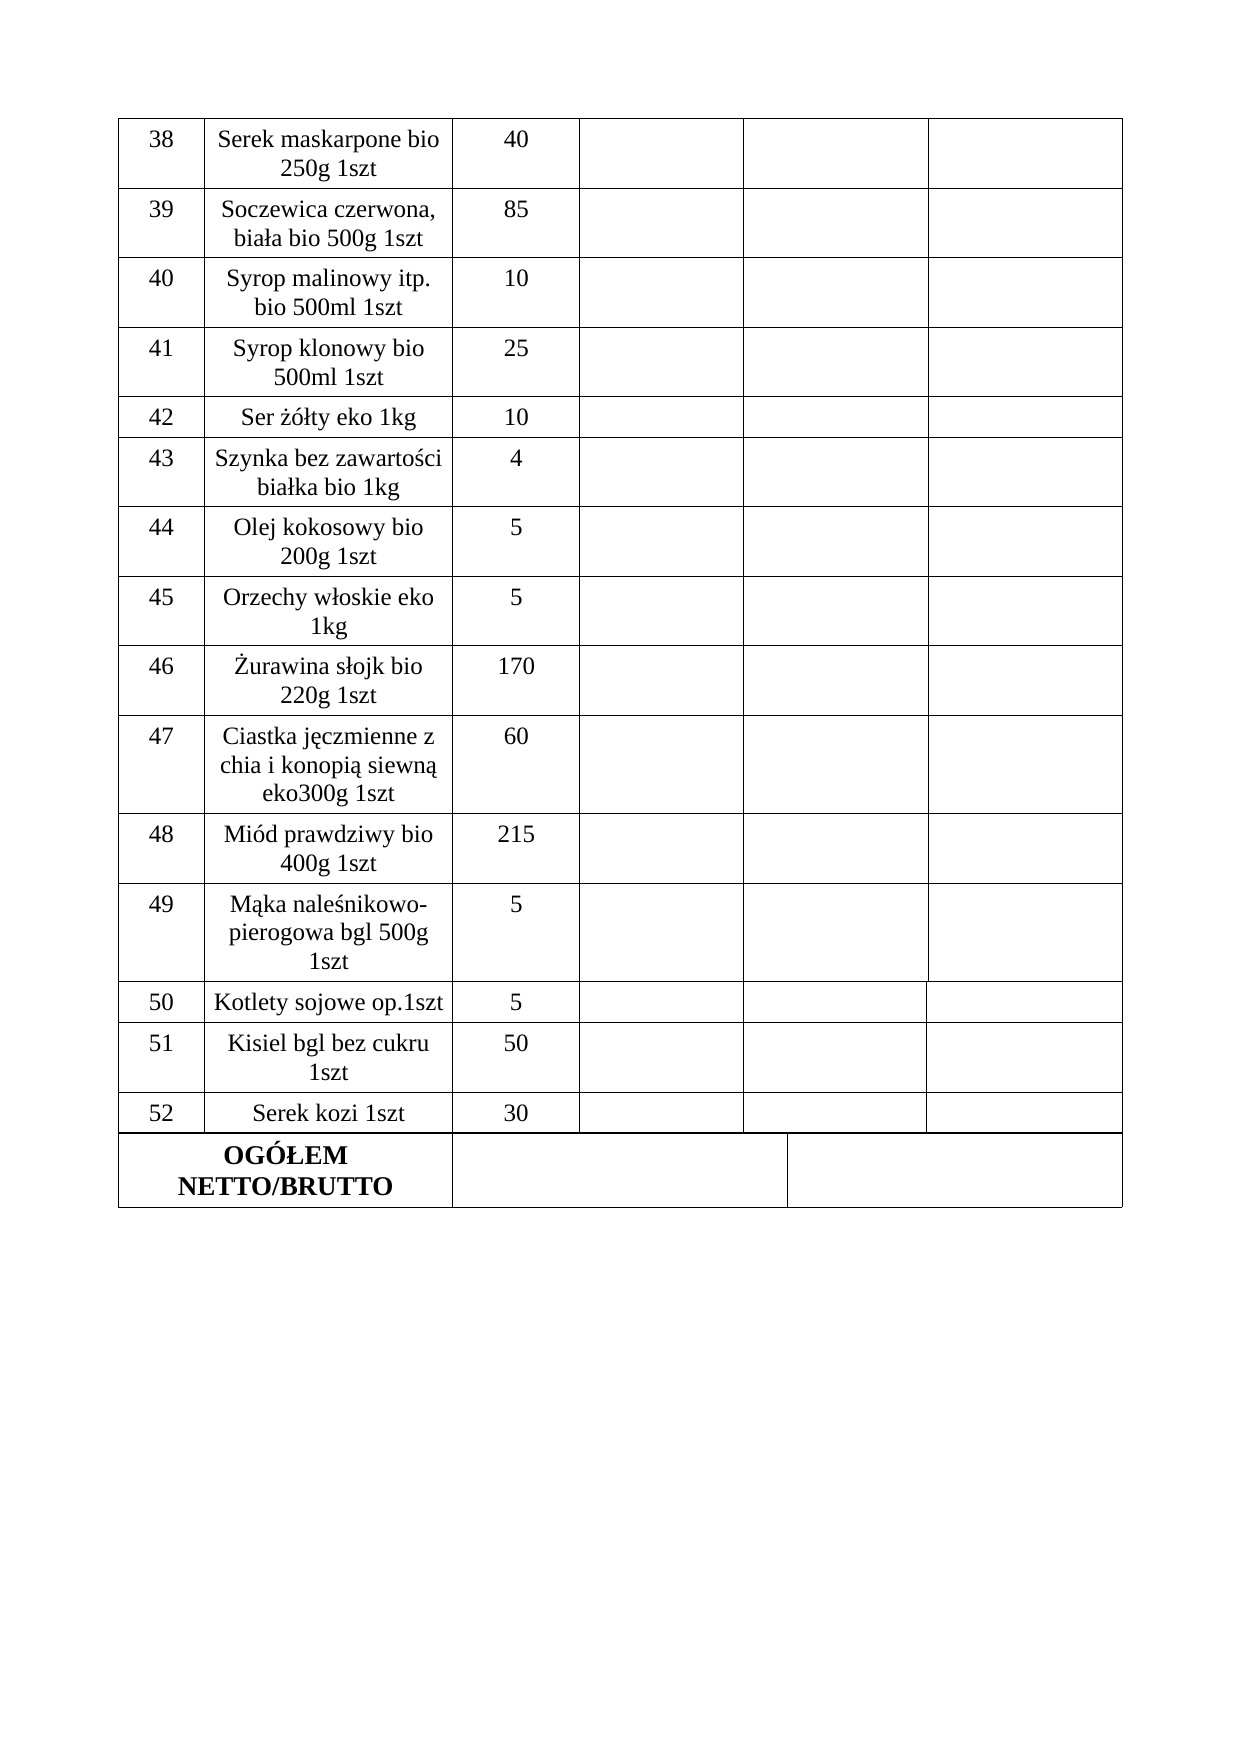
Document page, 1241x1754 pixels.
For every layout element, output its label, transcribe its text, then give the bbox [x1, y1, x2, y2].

table_cell [929, 577, 1122, 645]
table_cell [580, 646, 743, 715]
table_cell [927, 1023, 1122, 1091]
table_cell 50 [453, 1023, 579, 1091]
table_cell 4 [453, 438, 579, 506]
table_cell Mąka naleśnikowo-pierogowa bgl 500g 1szt [205, 884, 452, 981]
table_header 5 [453, 982, 579, 1022]
table_header OGÓŁEM NETTO/BRUTTO [119, 1134, 452, 1207]
table_cell [580, 577, 743, 645]
table_cell [744, 119, 928, 188]
table_cell [929, 397, 1122, 437]
table_cell [929, 884, 1122, 981]
table_cell 40 [453, 119, 579, 188]
table_cell [929, 328, 1122, 396]
table_cell Szynka bez zawartości białka bio 1kg [205, 438, 452, 506]
table_cell Soczewica czerwona, biała bio 500g 1szt [205, 189, 452, 257]
table_cell [929, 189, 1122, 257]
table_cell [744, 397, 928, 437]
table_cell [744, 507, 928, 576]
table_cell [929, 258, 1122, 327]
table_cell [744, 328, 928, 396]
table_cell [580, 507, 743, 576]
table_cell Serek maskarpone bio 250g 1szt [205, 119, 452, 188]
table_cell 5 [453, 577, 579, 645]
table_cell [580, 1093, 743, 1132]
table_cell Syrop klonowy bio 500ml 1szt [205, 328, 452, 396]
table_cell 51 [119, 1023, 204, 1091]
table_cell 52 [119, 1093, 204, 1132]
table_cell Ciastka jęczmienne z chia i konopią siewną eko300g 1szt [205, 716, 452, 813]
table_cell 43 [119, 438, 204, 506]
table_cell [744, 577, 928, 645]
table_cell 46 [119, 646, 204, 715]
table_cell Miód prawdziwy bio 400g 1szt [205, 814, 452, 882]
table_cell [744, 646, 928, 715]
table_cell [580, 814, 743, 882]
table_cell [929, 814, 1122, 882]
table_cell [927, 1093, 1122, 1132]
table_cell Kisiel bgl bez cukru 1szt [205, 1023, 452, 1091]
table_cell [580, 258, 743, 327]
table_cell [580, 119, 743, 188]
table_cell Żurawina słojk bio 220g 1szt [205, 646, 452, 715]
table_cell Olej kokosowy bio 200g 1szt [205, 507, 452, 576]
table_cell [929, 507, 1122, 576]
table_cell [744, 1023, 926, 1091]
table_cell 42 [119, 397, 204, 437]
table_cell 10 [453, 397, 579, 437]
table_cell 5 [453, 884, 579, 981]
table_cell [744, 716, 928, 813]
table_cell Ser żółty eko 1kg [205, 397, 452, 437]
table_cell 41 [119, 328, 204, 396]
table_cell [744, 438, 928, 506]
table_cell Syrop malinowy itp. bio 500ml 1szt [205, 258, 452, 327]
table_cell [929, 438, 1122, 506]
table_cell 49 [119, 884, 204, 981]
table_header [580, 982, 743, 1022]
table_cell 10 [453, 258, 579, 327]
table_cell [580, 716, 743, 813]
table_cell 30 [453, 1093, 579, 1132]
table_cell [929, 716, 1122, 813]
table_cell [744, 1093, 926, 1132]
table_cell [929, 119, 1122, 188]
table_cell 48 [119, 814, 204, 882]
table_cell [744, 189, 928, 257]
table_header [927, 982, 1122, 1022]
table_cell [744, 258, 928, 327]
table_cell 5 [453, 507, 579, 576]
table_cell 60 [453, 716, 579, 813]
table_header [744, 982, 926, 1022]
table_cell 38 [119, 119, 204, 188]
table_cell 47 [119, 716, 204, 813]
table_header [453, 1134, 787, 1207]
table_cell 44 [119, 507, 204, 576]
table_cell Serek kozi 1szt [205, 1093, 452, 1132]
table_cell [580, 328, 743, 396]
table_header [788, 1134, 1122, 1207]
table_cell [929, 646, 1122, 715]
table_cell 25 [453, 328, 579, 396]
table_cell [580, 438, 743, 506]
table_header 50 [119, 982, 204, 1022]
table_cell [580, 189, 743, 257]
table_cell [744, 884, 928, 981]
table_cell 85 [453, 189, 579, 257]
table_cell 215 [453, 814, 579, 882]
table_cell Orzechy włoskie eko 1kg [205, 577, 452, 645]
table_cell 40 [119, 258, 204, 327]
table_cell 45 [119, 577, 204, 645]
table_cell [580, 884, 743, 981]
table_cell [580, 397, 743, 437]
table_cell 170 [453, 646, 579, 715]
table_header Kotlety sojowe op.1szt [205, 982, 452, 1022]
table_cell 39 [119, 189, 204, 257]
table_cell [744, 814, 928, 882]
table_cell [580, 1023, 743, 1091]
